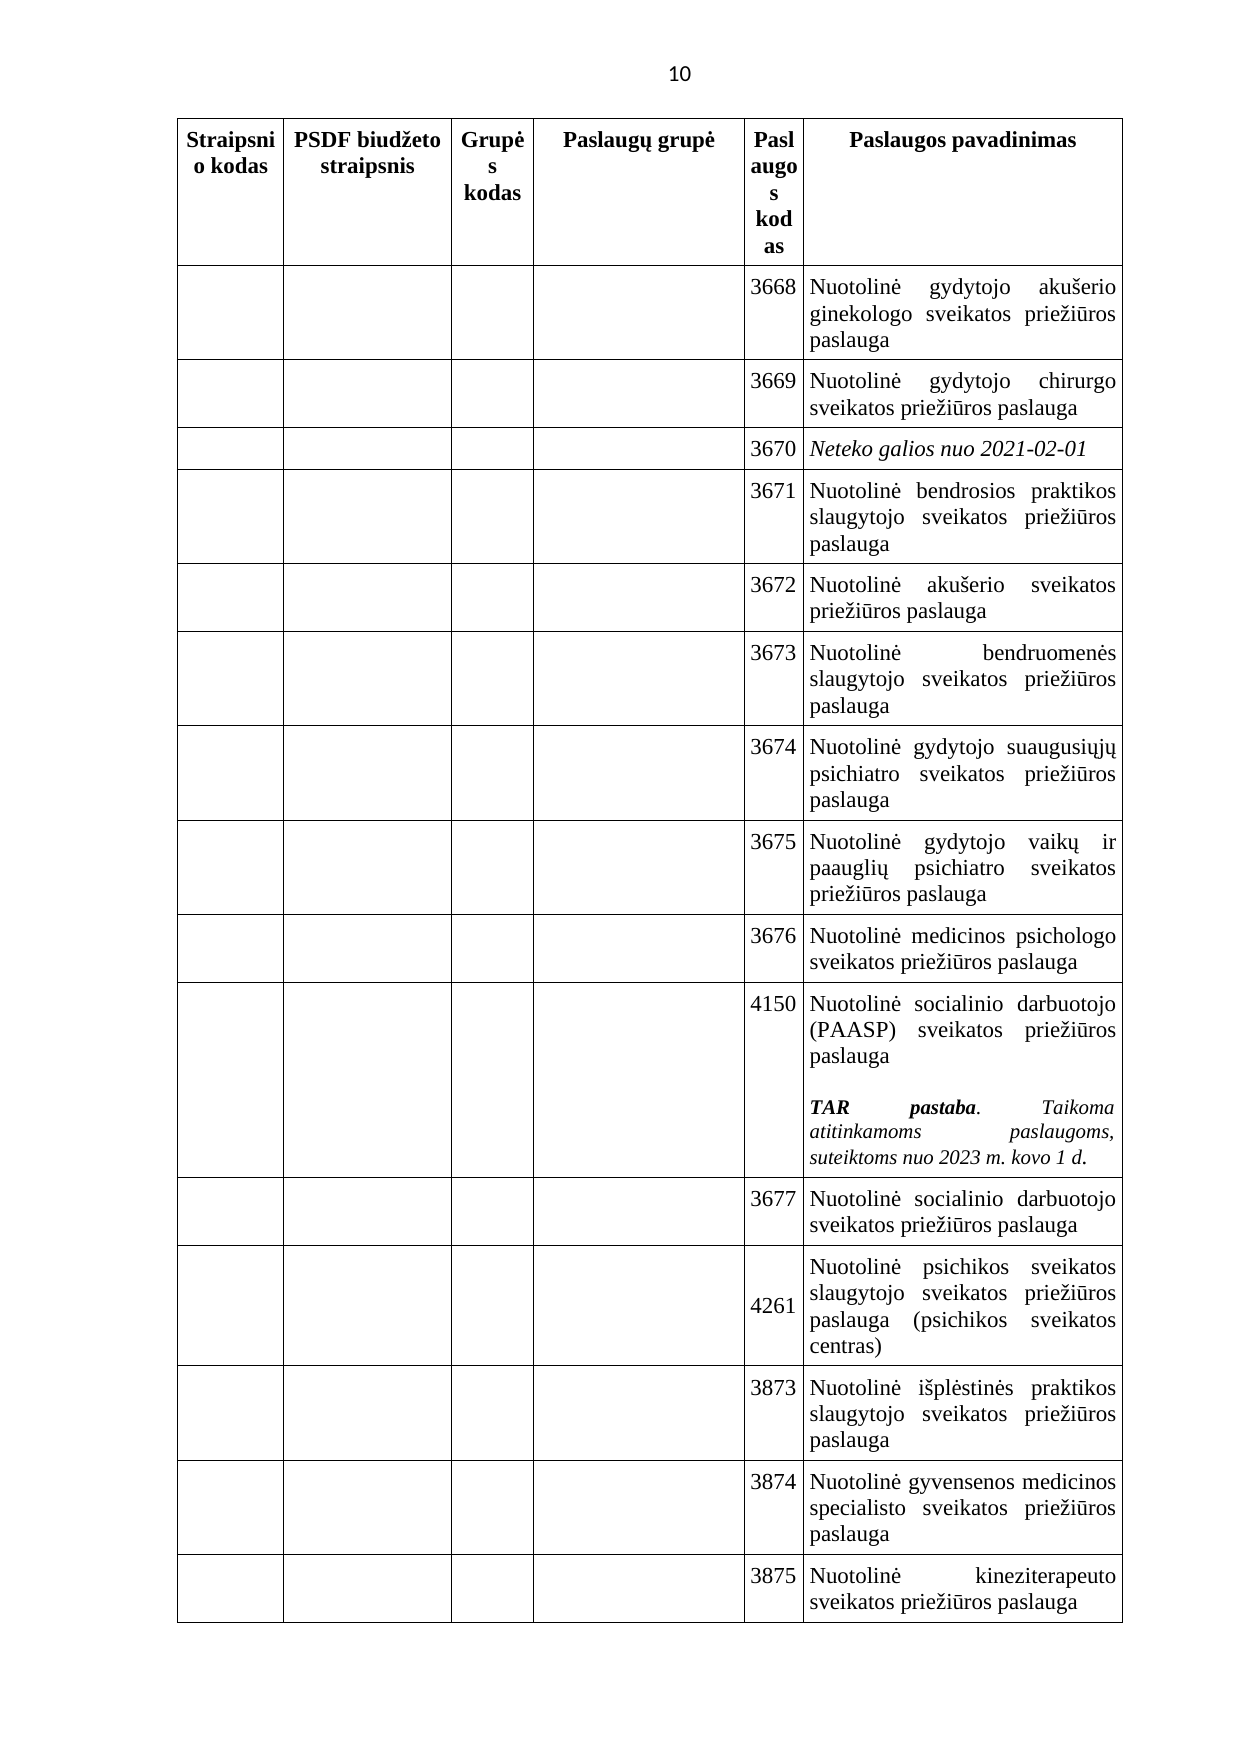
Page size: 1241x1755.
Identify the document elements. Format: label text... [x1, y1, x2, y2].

table_cell [452, 564, 533, 631]
table_cell Nuotolinė gydytojo suaugusiųjų psichiatro sveikatos priežiūros paslauga [804, 726, 1122, 819]
table_cell [534, 726, 744, 819]
table_cell Nuotolinė gydytojo chirurgo sveikatos priežiūros paslauga [804, 360, 1122, 427]
table_cell [284, 266, 451, 359]
table_cell [178, 564, 283, 631]
table_cell [534, 428, 744, 469]
table_cell [178, 726, 283, 819]
table_cell [178, 632, 283, 725]
table_cell [452, 1366, 533, 1460]
table_cell 3676 [745, 915, 803, 982]
table_cell [284, 428, 451, 469]
table_cell [452, 726, 533, 819]
table_header Straipsnio kodas [178, 119, 283, 265]
table_cell 4261 [745, 1246, 803, 1365]
table_cell 3672 [745, 564, 803, 631]
table_cell [178, 1246, 283, 1365]
table_cell [534, 1178, 744, 1245]
table_cell [452, 915, 533, 982]
table_cell [452, 1461, 533, 1554]
table_cell Nuotolinė kineziterapeuto sveikatos priežiūros paslauga [804, 1555, 1122, 1622]
table_cell [284, 726, 451, 819]
table_cell [534, 1461, 744, 1554]
table_cell [178, 266, 283, 359]
table_cell [178, 360, 283, 427]
table_cell Nuotolinė bendruomenės slaugytojo sveikatos priežiūros paslauga [804, 632, 1122, 725]
table_cell [452, 1246, 533, 1365]
table_cell Nuotolinė gydytojo akušerio ginekologo sveikatos priežiūros paslauga [804, 266, 1122, 359]
table_cell [284, 1461, 451, 1554]
table_header Paslaugos kodas [745, 119, 803, 265]
table_cell [284, 564, 451, 631]
table_cell [284, 1246, 451, 1365]
table_cell Nuotolinė socialinio darbuotojo (PAASP) sveikatos priežiūros paslauga TAR pastaba. Taikoma atitinkamoms paslaugoms, suteiktoms nuo 2023 m. kovo 1 d. [804, 983, 1122, 1177]
table_cell Nuotolinė socialinio darbuotojo sveikatos priežiūros paslauga [804, 1178, 1122, 1245]
table_cell Nuotolinė išplėstinės praktikos slaugytojo sveikatos priežiūros paslauga [804, 1366, 1122, 1460]
table_cell 3874 [745, 1461, 803, 1554]
table_cell [284, 360, 451, 427]
table_cell Nuotolinė psichikos sveikatos slaugytojo sveikatos priežiūros paslauga (psichikos sveikatos centras) [804, 1246, 1122, 1365]
table_cell 3670 [745, 428, 803, 469]
table_cell Neteko galios nuo 2021-02-01 [804, 428, 1122, 469]
table_cell Nuotolinė gyvensenos medicinos specialisto sveikatos priežiūros paslauga [804, 1461, 1122, 1554]
table_cell [178, 1366, 283, 1460]
table_cell [178, 1555, 283, 1622]
table_cell [452, 821, 533, 914]
table_cell 3675 [745, 821, 803, 914]
table_cell 3671 [745, 470, 803, 563]
table_cell [534, 915, 744, 982]
table_cell 3677 [745, 1178, 803, 1245]
table_header PSDF biudžeto straipsnis [284, 119, 451, 265]
table_header Paslaugų grupė [534, 119, 744, 265]
table_cell [534, 1246, 744, 1365]
table_cell Nuotolinė gydytojo vaikų ir paauglių psichiatro sveikatos priežiūros paslauga [804, 821, 1122, 914]
table_cell [534, 632, 744, 725]
table_cell [284, 632, 451, 725]
table_cell 3673 [745, 632, 803, 725]
table_cell Nuotolinė bendrosios praktikos slaugytojo sveikatos priežiūros paslauga [804, 470, 1122, 563]
table_cell [178, 983, 283, 1177]
table_cell [534, 821, 744, 914]
table_cell [284, 915, 451, 982]
table_cell [452, 428, 533, 469]
table_cell [534, 1366, 744, 1460]
table_cell [284, 470, 451, 563]
table_header Paslaugos pavadinimas [804, 119, 1122, 265]
table_cell [178, 821, 283, 914]
table_cell [452, 632, 533, 725]
table_cell 3873 [745, 1366, 803, 1460]
table_cell [452, 1555, 533, 1622]
table_cell [534, 266, 744, 359]
table_cell [534, 983, 744, 1177]
table_cell [284, 1178, 451, 1245]
table_cell [534, 360, 744, 427]
table_cell [284, 1366, 451, 1460]
table_cell [284, 1555, 451, 1622]
table_cell [534, 470, 744, 563]
table_cell [534, 564, 744, 631]
table_cell 3674 [745, 726, 803, 819]
table_cell Nuotolinė akušerio sveikatos priežiūros paslauga [804, 564, 1122, 631]
table_cell [284, 983, 451, 1177]
table_cell [452, 470, 533, 563]
table_cell [178, 1178, 283, 1245]
table_cell [284, 821, 451, 914]
table_cell 3668 [745, 266, 803, 359]
table_cell [452, 1178, 533, 1245]
table_cell Nuotolinė medicinos psichologo sveikatos priežiūros paslauga [804, 915, 1122, 982]
table_cell [178, 1461, 283, 1554]
table_cell [452, 266, 533, 359]
table_cell [178, 470, 283, 563]
table_cell [534, 1555, 744, 1622]
table_cell 4150 [745, 983, 803, 1177]
table_cell [178, 428, 283, 469]
table_cell [452, 983, 533, 1177]
table_cell 3669 [745, 360, 803, 427]
table_cell 3875 [745, 1555, 803, 1622]
table_header Grupės kodas [452, 119, 533, 265]
table_cell [178, 915, 283, 982]
table_cell [452, 360, 533, 427]
